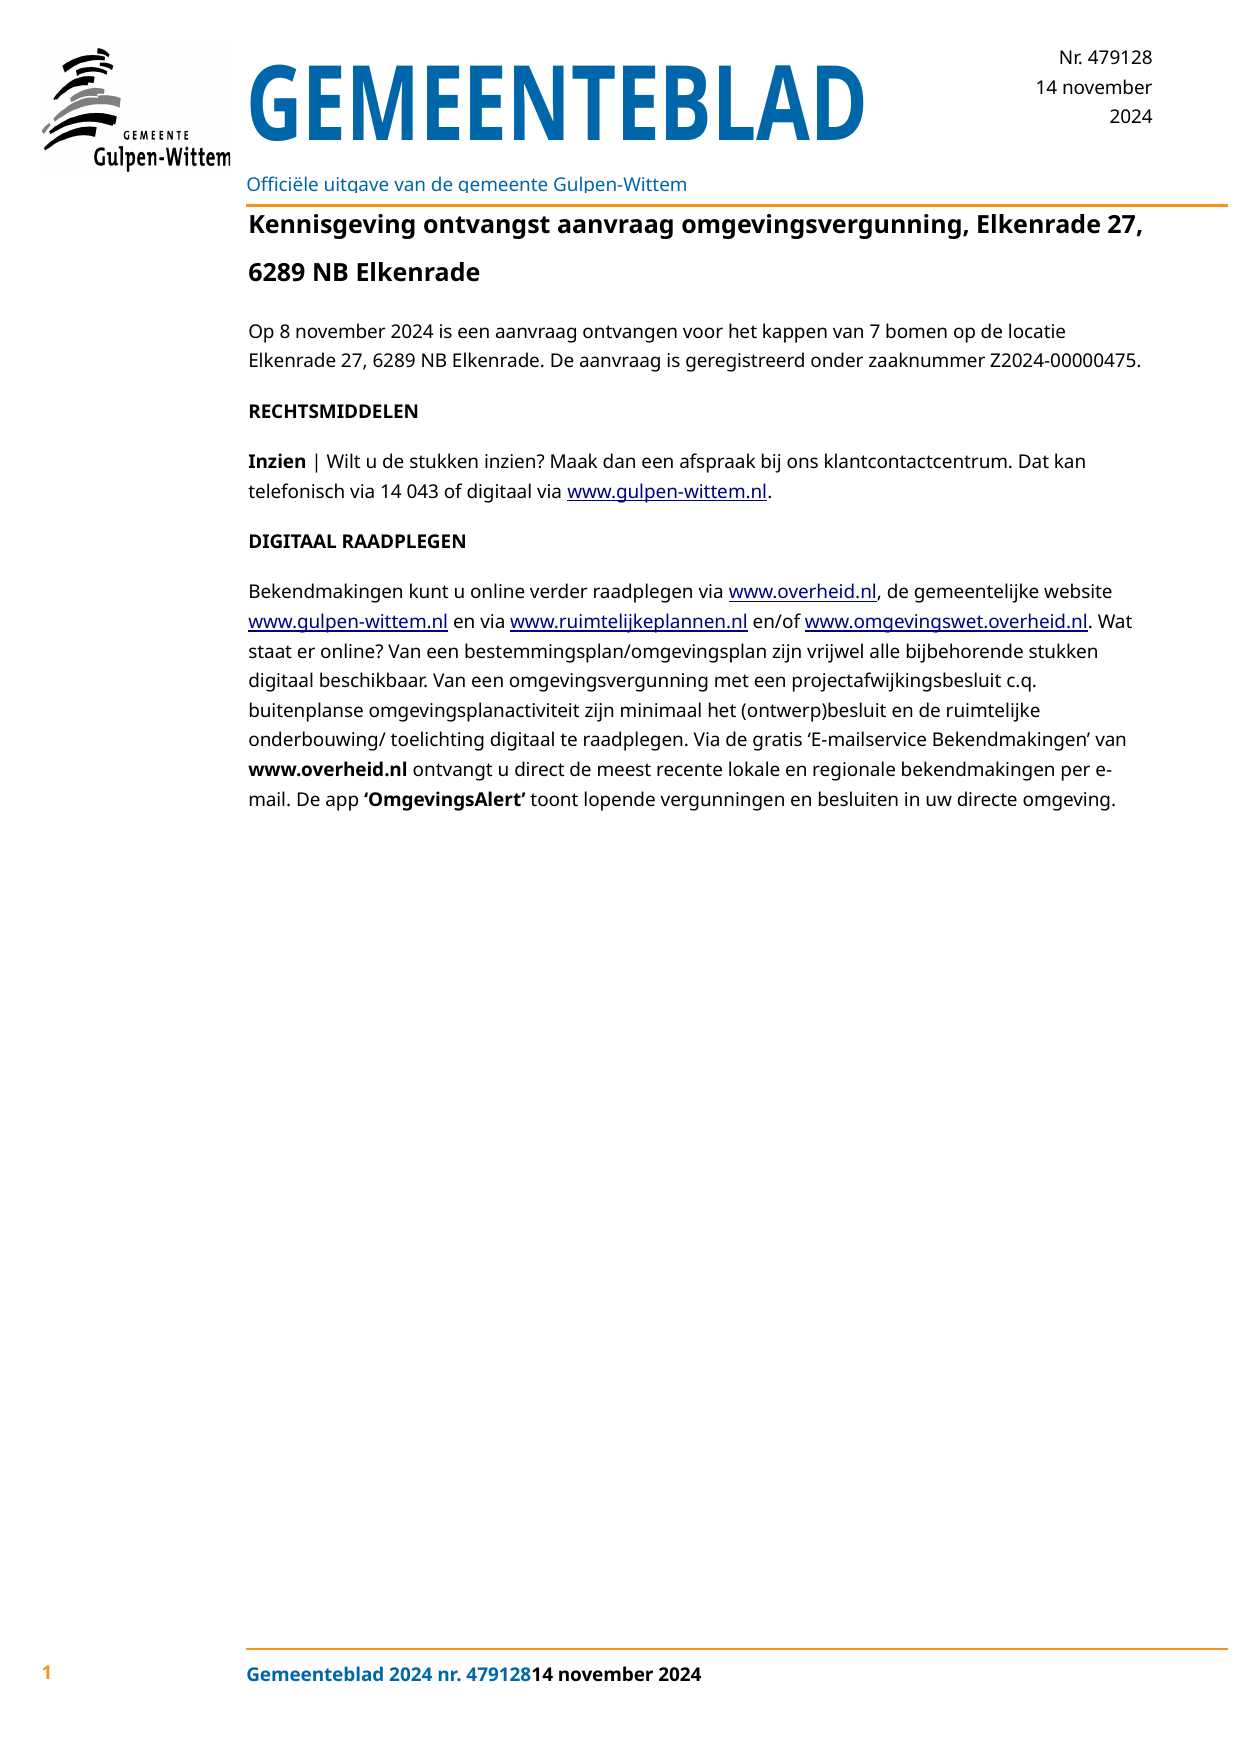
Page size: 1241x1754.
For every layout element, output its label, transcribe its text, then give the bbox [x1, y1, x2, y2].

text Bekendmakingen kunt u online verder raadplegen via www.overheid.nl, de gemeentelijke website www.gulpen-wittem.nl en via www.ruimtelijkeplannen.nl en/of www.omgevingswet.overheid.nl. Wat staat er online? Van een bestemmingsplan/omgevingsplan zijn vrijwel alle bijbehorende stukken digitaal beschikbaar. Van een omgevingsvergunning met een projectafwijkingsbesluit c.q. buitenplanse omgevingsplanactiviteit zijn minimaal het (ontwerp)besluit en de ruimtelijke onderbouwing/ toelichting digitaal te raadplegen. Via de gratis ‘E-mailservice Bekendmakingen’ van www.overheid.nl ontvangt u direct de meest recente lokale en regionale bekendmakingen per e-mail. De app ‘OmgevingsAlert’ toont lopende vergunningen en besluiten in uw directe omgeving. [248, 579, 1152, 812]
text Kennisgeving ontvangst aanvraag omgevingsvergunning, Elkenrade 27, 6289 NB Elkenrade [248, 207, 1152, 288]
picture [41, 47, 231, 172]
text RECHTSMIDDELEN [248, 398, 1152, 424]
text Op 8 november 2024 is een aanvraag ontvangen voor het kappen van 7 bomen op de locatie Elkenrade 27, 6289 NB Elkenrade. De aanvraag is geregistreerd onder zaaknummer Z2024-00000475. [248, 318, 1152, 373]
text Inzien | Wilt u de stukken inzien? Maak dan een afspraak bij ons klantcontactcentrum. Dat kan telefonisch via 14 043 of digitaal via www.gulpen-wittem.nl. [248, 448, 1152, 504]
text DIGITAAL RAADPLEGEN [248, 528, 1152, 554]
